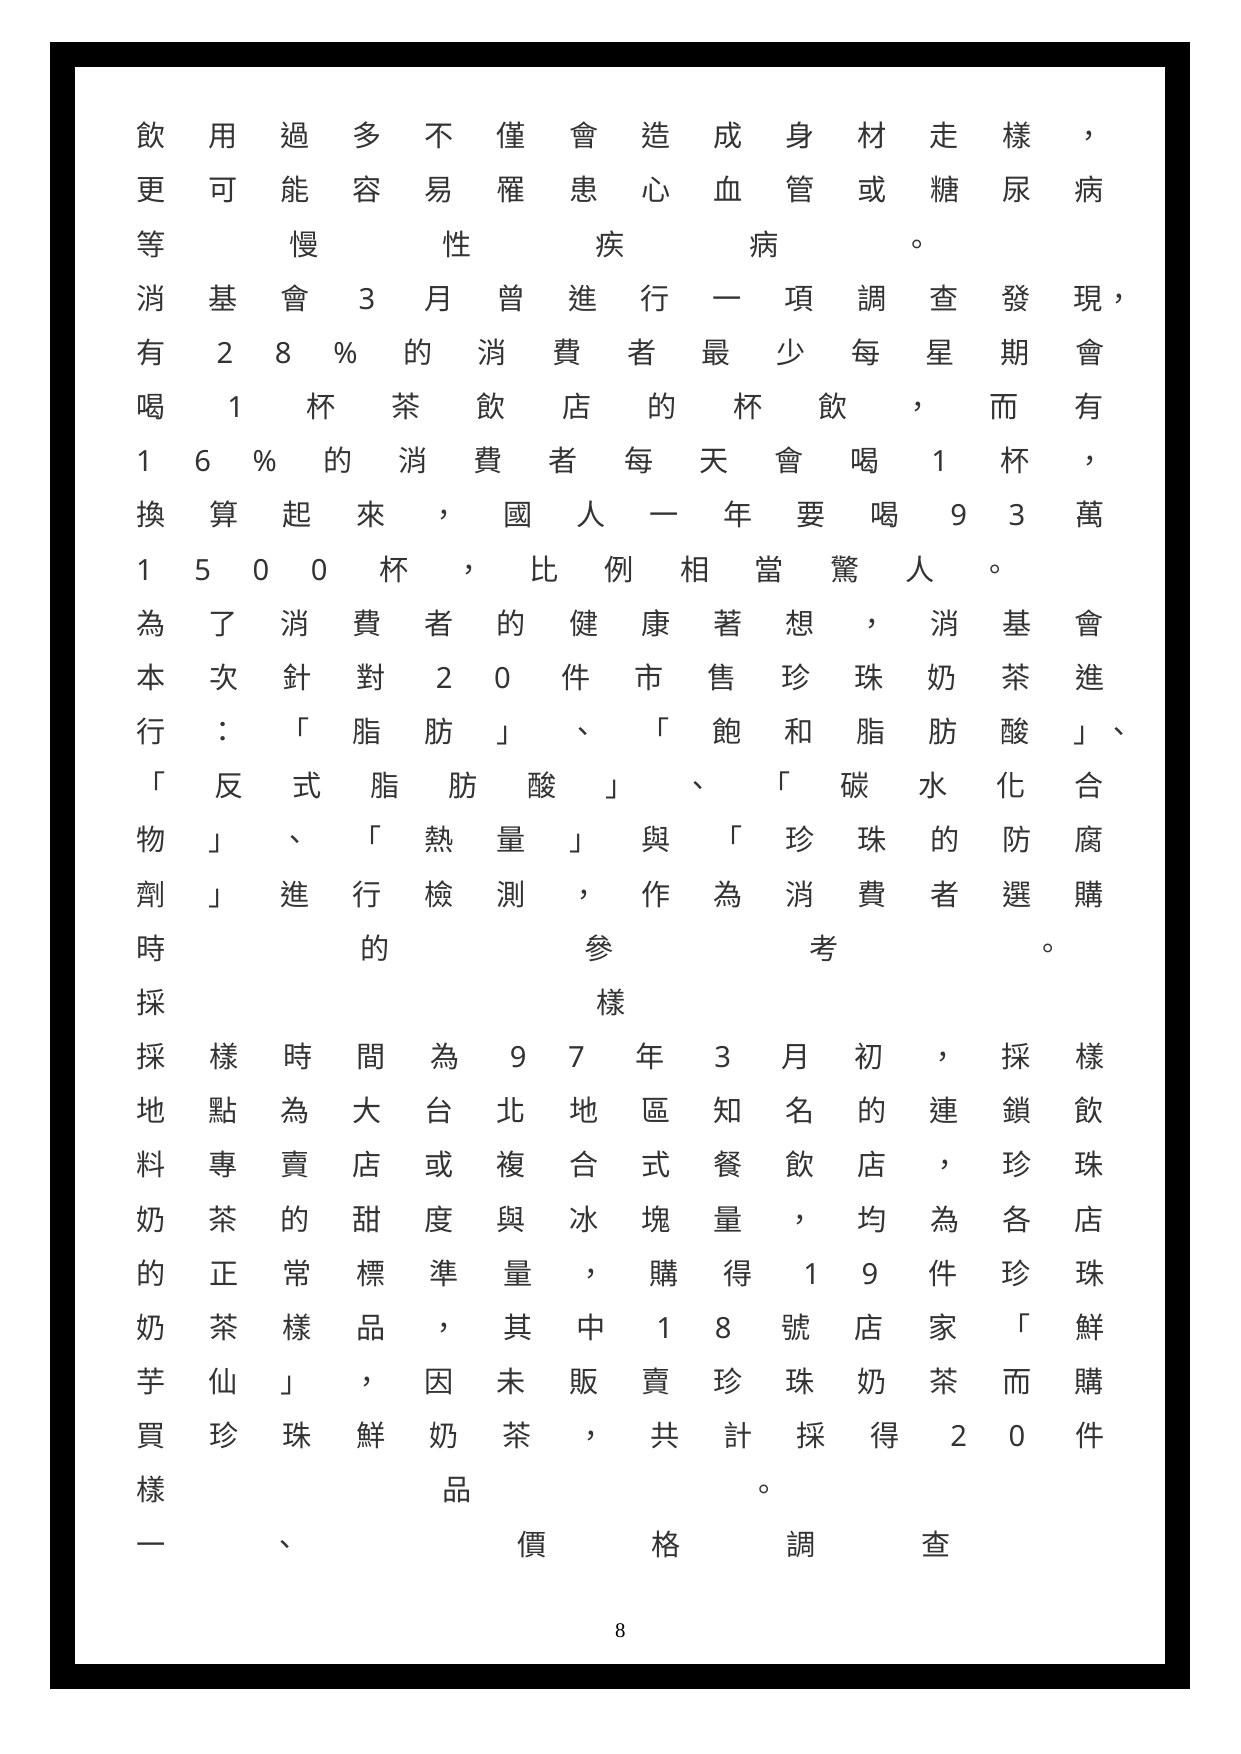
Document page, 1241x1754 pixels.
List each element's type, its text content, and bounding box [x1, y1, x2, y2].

text 台灣大街小巷隨處可見杯飲店，其銷售的飲品香濃好喝，但卻易使消費者忽略隱藏其中的高熱量，飲用過多不僅會造成身材走樣，更可能容易罹患心血管或糖尿病等慢性疾病。 消基會3月曾進行一項調查發現，有28%的消費者最少每星期會喝1杯茶飲店的杯飲，而有16%的消費者每天會喝1杯，換算起來，國人一年要喝93萬1500杯，比例相當驚人。 為了消費者的健康著想，消基會本次針對20件市售珍珠奶茶進行：「脂肪」、「飽和脂肪酸」、「反式脂肪酸」、「碳水化合物」、「熱量」與「珍珠的防腐劑」進行檢測，作為消費者選購時的參考。 採樣 採樣時間為97年3月初，採樣地點為大台北地區知名的連鎖飲料專賣店或複合式餐飲店，珍珠奶茶的甜度與冰塊量，均為各店的正常標準量，購得19件珍珠奶茶樣品，其中18號店家「鮮芋仙」，因未販賣珍珠奶茶而購買珍珠鮮奶茶，共計採得20件樣品。 一、 價格調查 本次購得的樣品單杯價格介於25至75元，換算成每百公克的價格介於3.7至22.8元不等，其中以編號1號「歇腳亭」最便宜；20號「春水堂」最貴。 二、 脂肪 脂肪為人體必需的營養素之一，根據「市售包裝食品營養標示規範」每日營養素攝取量的基準值，脂肪為55公克。 本次實際檢測結果，以編號17號「奉茶來恁兜」珍珠奶茶的脂肪最高，每100公克樣品的脂肪含量介於3至4公克之間，以一杯435.8公克計算，喝下一杯就攝取13～17公克的脂肪，相當於每日攝取量55公克的24%～31%。 消基會表示，由於各家茶飲店的飲料容器不同，所盛容量亦不相同，因此，若換算各家茶飲店所販賣的容量後，編號1號「歇腳亭」的招牌珍奶，每100公克樣品的脂肪含量介於2～3公克，以一杯673.5公克計算，喝下一杯就攝取13～20公克的脂肪，相當於每日攝取量55公克的24%～36%。 三、 飽和脂肪酸 飲食中的油脂是由飽和脂肪酸、單元不飽和脂肪酸及多元不飽和脂肪酸組成，依其不同的組成比例具有不同特性與用途。 根據衛生署建議的每日攝取量，飽和脂肪不應超過18公克，若攝取過多的飽和脂肪酸，會使體內的低密度脂蛋白膽固醇（LDL）升高，繼而堆積在血管壁，增加罹患心血管疾病的機率。 本次檢驗20件樣品的結果，檢出每100公克樣品的飽和脂肪酸介於0.1至4公克之間，其中以編號17號「奉茶來恁兜」每100公克樣品的飽和脂肪酸含量介於3至4公克為最高；以一杯435.8公克計算，喝下一杯就攝取13～17公克的飽和脂肪酸，相當於每日攝取量18公克的72%～94%。 四、 反式脂肪酸 一般市售俗稱的奶茶，除了少數標榜以鮮奶取代奶精的鮮奶茶之外，大部分奶茶的奶香來源都是奶精，而奶精實際上多是植物油經氫化而成的產品，其中並無牛奶的成分。在植物油氫化的過程中，可能會產生反式脂肪酸，若攝取過量反式脂肪酸，會增加罹患心血管疾病的機率，進而影響人體健康。 本次檢測的20件珍珠奶茶中，有9件樣品檢出含反式脂肪酸，其中以編號4號「COCO都可」檢出每100公克樣品所含的反式脂肪酸量介於0.6至0.8公克為最高，以一杯661.2公克計算，喝下一杯就攝取4～5.3公克的反式脂肪酸；編號1號「歇腳亭」則為次之，每100公克樣品所含的反式脂肪酸量介於0.45至0.6，以一杯673.5公克計算，喝下一杯就攝取3～4公克的反式脂肪酸。 五、 碳水化合物 碳水化合物是人體產生熱量的主要來源，依「市售包裝食品營養標示規範」每日營養素攝取量的基準值，碳水化合物為320公克。珍珠奶茶中的糖分及珍珠本身的澱粉，都屬於碳水化合物。 本次檢測的20件樣品，測得每100公克樣品含有5至25公克的碳水化合物，其中編號15號「清心福全」每100公克樣品含有20至25公克的碳水化合物為最高；以一杯457.3公克計算，喝下一杯就攝取91～114公克的碳水化合物，相當於每日攝取量320公克的28%～36%。 六、 熱量 本次檢測20件珍珠奶茶樣品，每100公克樣品的熱量介於50至110大卡之間，其中編號1號「歇腳亭」、4號「COCO都可」、6號「葵可利」、9號「50嵐」、11號「摩奇地」、12號「傳奇茶坊」、15號「清心福全」與17號「奉茶來恁兜」等8件樣品檢出熱量較高，每100公克珍珠奶茶的熱量介於90至110大卡之間。 「市售包裝食品營養標示規範」每日營養素攝取量的基準值，熱量為2000大卡；以一杯435.8～673.5公克計算，喝下一杯就攝取392～741大卡的熱量，相當於每日攝取量2,000大卡的20%～37%。 七、 防腐劑 食品中含有許多營養成分，在販售或保存期間，可能會發生劣變或孳生微生物而造成腐敗，因此有業者會添加防腐劑來抑制微生物生長，以延長食品的保存期限。 珍珠奶茶裡的「珍珠」，適用糕餅類防腐劑限量標準，依照「食品添加物使用範圍及限量暨規格標準」的規定，「苯甲酸」的使用量上限皆為1.0公克/公斤，而「去水醋酸」則不得添加；檢測的20件樣品中珍珠均未檢出「苯甲酸」與「去水醋酸」。 而「己二烯酸」的使用量上限皆為1.0公克/公斤，本次針對珍珠奶茶中的「珍珠」進行防腐劑「己二烯酸」檢測，有16件樣品檢出珍珠含0.03至0.35公克/公斤的「己二烯酸」，雖然檢出量皆未超過使用上限的規定值，但消基會還是提醒消費者注意。 總結 1. 一杯珍奶熱量比一碗白飯還多 珍珠奶茶香甜的滋味讓人難以抗拒，其成分除了水和茶之外，還包括奶精、糖與珍珠，分別屬於脂肪與碳水化合物，若過量飲用則可能會吃下過多的熱量。 消基會指出，一碗白飯熱量約280大卡，依照本次熱量的檢測結果換算，一杯平均500公克正常甜度與正常冰塊量的珍珠奶茶，其所含的熱量可高達250至550大卡之間，若消費者每天飲用一杯，卻又缺乏運動，最快14天，多攝取的熱量就會使體重增加一公斤。 另外，一杯平均500公克正常甜度與正常冰塊量的珍珠奶茶，其碳水化合物達25至125公克，約占每日碳水化合物攝取基準值320公克的8％至39％；脂肪含量為2.5至20公克，占每日脂肪攝取基準值55公克的4.5％至36％，因此消基會提醒消費者，飲用珍珠奶茶必須注意飲用量，以免影響健康。 2. 奶精（粉）含飽和脂肪酸與反式脂肪酸 除了熱量偏高的問題之外，市售奶茶大多添加奶精或奶精粉，這類增加奶香味的添加物是由植物油氫化而成，屬於油脂類而非奶類，其成分含飽和脂肪酸與反式脂肪酸，若攝取過量可能會增加罹患心臟血管疾病的機率，影響人體健康。 本次檢測的20件樣品中，其中編號18號「鮮芋仙」為珍珠鮮奶茶，是以鮮奶取代奶精，所以在脂肪、飽和脂肪酸、反式脂肪酸與熱量等項目的檢出值皆較低。 消基會提醒消費者，目前幾乎所有的連鎖飲料專賣店或複合式餐飲店，都可以依照個人喜好調整飲料的甜度，若消費者戒不掉飲用此類飲料的習慣，建議可要求店家調整為半糖或無糖的飲品，以降低熱量攝取，以免攝取過多熱量，造成身體的負擔。 3. 珍珠奶茶配香腸，小心致癌！ 本次檢測的20件珍珠奶茶樣品，其中有4件未檢出珍珠含防腐劑；16件檢出珍珠含0.03至0.35公克／公斤的己二烯酸，皆未超過使用上限規定值，故20件樣品皆符合規定。 消基會董事長程仁宏指出，喝了添加「己二烯酸」防腐劑的珍珠奶茶，如果再吃含有亞硝酸鹽的「香腸」，有可能導致染色體突變，而有致癌的風險。 4. 為了健康，少吃、少喝垃圾食物 世界消費者聯合會（CI）將2008年世界消費者日的活動主題定為─「Junk Food Generation」（垃圾食物世代）。談到垃圾食物，很多人會直覺聯想到炸雞、薯條、漢堡，但其實僅提供一些熱量，別無其他營養素的食物，或是提供超過人體需求，多熱量、多糖、多鹽等食物皆屬之。 目前台灣大街小巷隨處可見外帶式冷熱飲連鎖店，但消基會表示，過度飲用加糖飲料，不但會導致肥胖、蛀牙，更可能造成發育不良，而人體若接受過多的人工化學物質，還會增加肝臟跟腎臟的負擔。 反垃圾食品運動正蔓延全球，各國紛紛採取因應對策，台灣當然不能置身事外！消基會希望經過此次調查活動，能喚起相關單位及消費者的注意，為了健康與環保，少吃、少喝垃圾食物，自備開水才是消費者最好的選擇！（指導單位：行政院消費者保護委員會） 財團法人中華民國消費者文教基金會 BOX：市售含反式脂肪的食品須強制標示 衛生署公告自97年1月1日起（以完成製造日期為準）所生產的市售包裝食品，都須在營養標示的「脂肪」項下，加標「飽和脂肪」與「反式脂肪」的含量，若食品每100公克之固體（半固體）或每100毫升之液體所含飽和脂肪量不超過0.1公克、反式脂肪量不超過0.3公克，則得以在該項目分別以「0」標示。 衛生署建議，一般人每日攝取脂肪總量不超過55公克，飽和脂肪不超過18公克，反式脂肪則要愈低愈 [136, 103, 1104, 1566]
